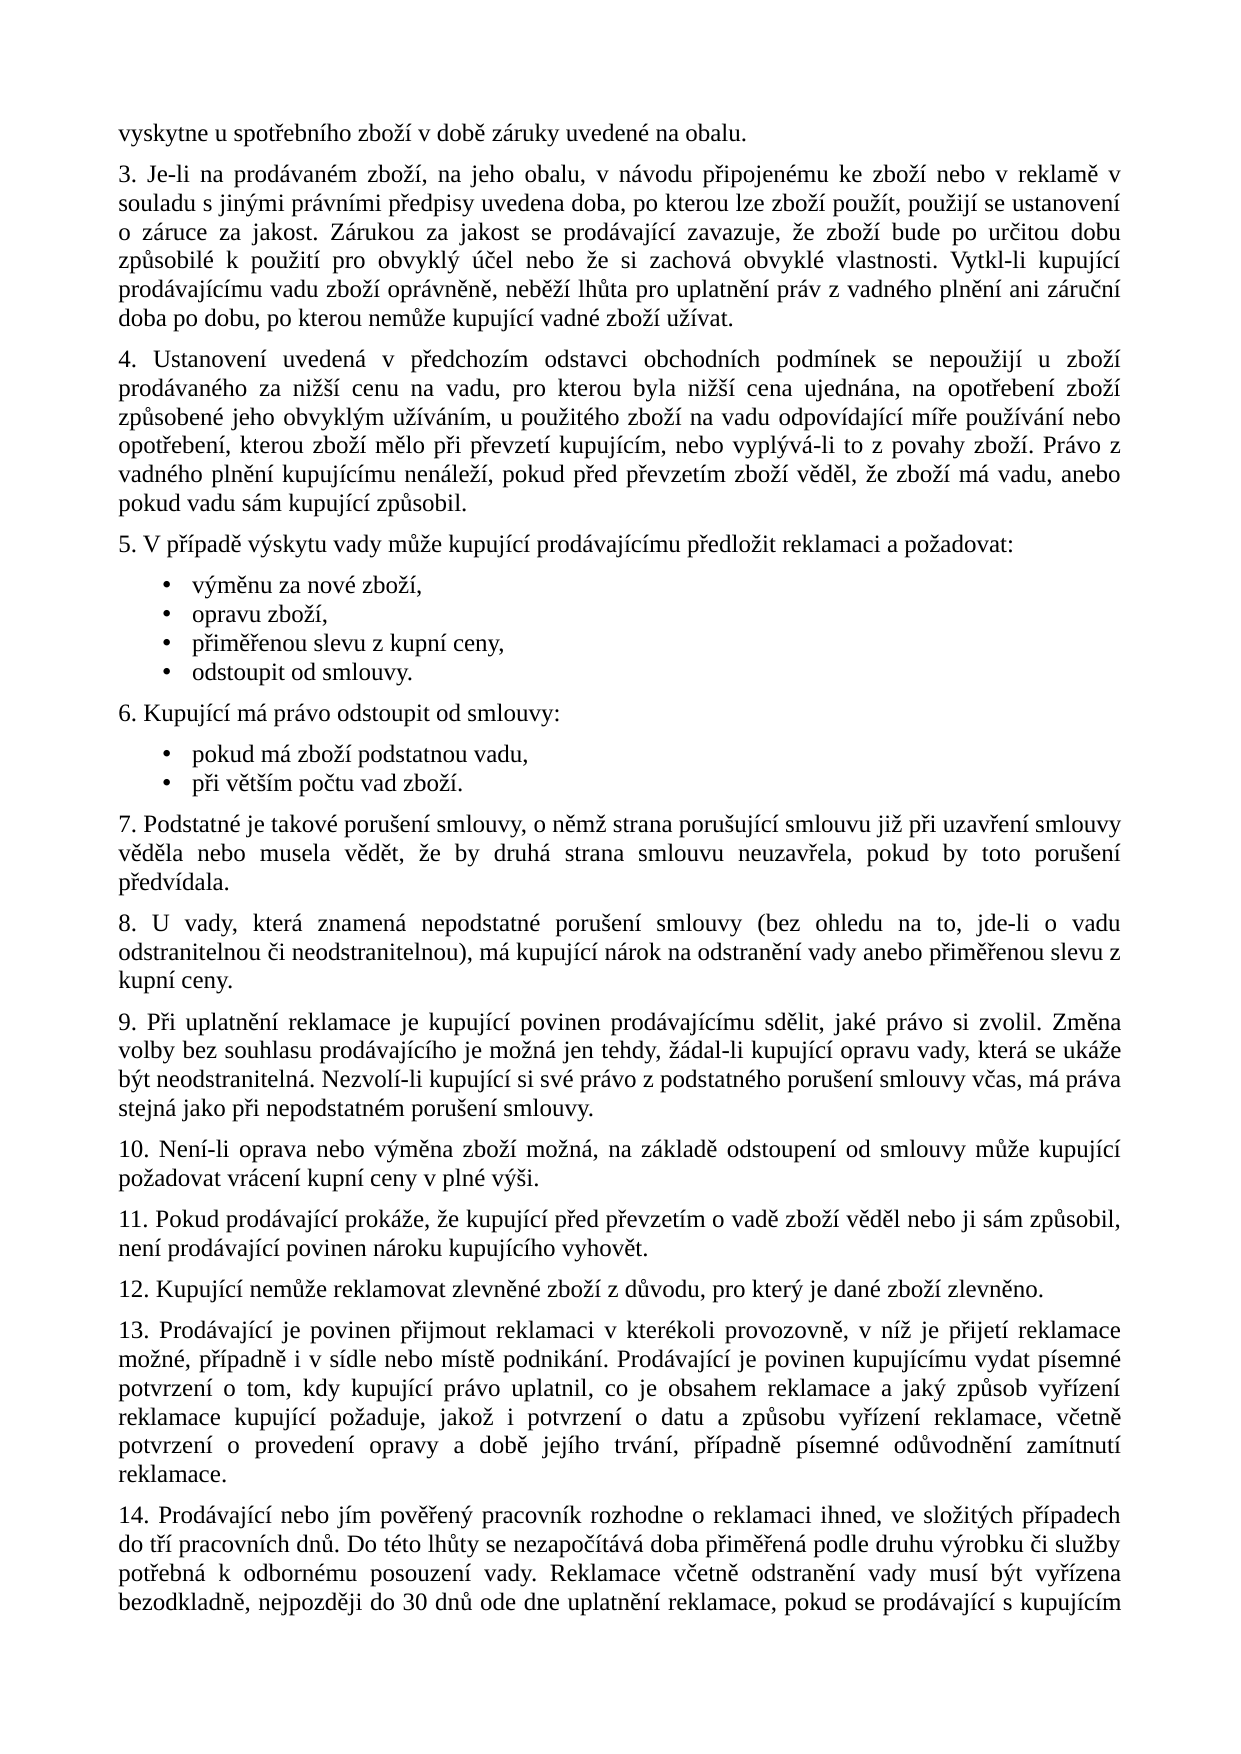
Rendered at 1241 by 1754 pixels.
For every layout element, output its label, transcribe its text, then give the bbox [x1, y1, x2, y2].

list odstoupit od smlouvy. [162, 657, 1122, 686]
text 10. Není-li oprava nebo výměna zboží možná, na základě odstoupení od smlouvy může kupující požadovat vrácení kupní ceny v plné výši. [118, 1134, 1122, 1192]
list při větším počtu vad zboží. [162, 768, 1122, 797]
list přiměřenou slevu z kupní ceny, [162, 628, 1122, 657]
list opravu zboží, [162, 599, 1122, 628]
text 9. Při uplatnění reklamace je kupující povinen prodávajícímu sdělit, jaké právo si zvolil. Změna volby bez souhlasu prodávajícího je možná jen tehdy, žádal-li kupující opravu vady, která se ukáže být neodstranitelná. Nezvolí-li kupující si své právo z podstatného porušení smlouvy včas, má práva stejná jako při nepodstatném porušení smlouvy. [118, 1007, 1122, 1122]
list výměnu za nové zboží, [162, 571, 1122, 599]
list pokud má zboží podstatnou vadu, [162, 739, 1122, 768]
text 3. Je-li na prodávaném zboží, na jeho obalu, v návodu připojenému ke zboží nebo v reklamě v souladu s jinými právními předpisy uvedena doba, po kterou lze zboží použít, použijí se ustanovení o záruce za jakost. Zárukou za jakost se prodávající zavazuje, že zboží bude po určitou dobu způsobilé k použití pro obvyklý účel nebo že si zachová obvyklé vlastnosti. Vytkl-li kupující prodávajícímu vadu zboží oprávněně, neběží lhůta pro uplatnění práv z vadného plnění ani záruční doba po dobu, po kterou nemůže kupující vadné zboží užívat. [118, 159, 1122, 332]
text 11. Pokud prodávající prokáže, že kupující před převzetím o vadě zboží věděl nebo ji sám způsobil, není prodávající povinen nároku kupujícího vyhovět. [118, 1204, 1122, 1262]
text 8. U vady, která znamená nepodstatné porušení smlouvy (bez ohledu na to, jde-li o vadu odstranitelnou či neodstranitelnou), má kupující nárok na odstranění vady anebo přiměřenou slevu z kupní ceny. [118, 908, 1122, 994]
text 5. V případě výskytu vady může kupující prodávajícímu předložit reklamaci a požadovat: [118, 529, 1122, 558]
text 13. Prodávající je povinen přijmout reklamaci v kterékoli provozovně, v níž je přijetí reklamace možné, případně i v sídle nebo místě podnikání. Prodávající je povinen kupujícímu vydat písemné potvrzení o tom, kdy kupující právo uplatnil, co je obsahem reklamace a jaký způsob vyřízení reklamace kupující požaduje, jakož i potvrzení o datu a způsobu vyřízení reklamace, včetně potvrzení o provedení opravy a době jejího trvání, případně písemné odůvodnění zamítnutí reklamace. [118, 1316, 1122, 1488]
text 14. Prodávající nebo jím pověřený pracovník rozhodne o reklamaci ihned, ve složitých případech do tří pracovních dnů. Do této lhůty se nezapočítává doba přiměřená podle druhu výrobku či služby potřebná k odbornému posouzení vady. Reklamace včetně odstranění vady musí být vyřízena bezodkladně, nejpozději do 30 dnů ode dne uplatnění reklamace, pokud se prodávající s kupujícím [118, 1501, 1122, 1616]
text 6. Kupující má právo odstoupit od smlouvy: [118, 698, 1122, 727]
text vyskytne u spotřebního zboží v době záruky uvedené na obalu. [118, 118, 1122, 147]
text 12. Kupující nemůže reklamovat zlevněné zboží z důvodu, pro který je dané zboží zlevněno. [118, 1274, 1122, 1303]
text 4. Ustanovení uvedená v předchozím odstavci obchodních podmínek se nepoužijí u zboží prodávaného za nižší cenu na vadu, pro kterou byla nižší cena ujednána, na opotřebení zboží způsobené jeho obvyklým užíváním, u použitého zboží na vadu odpovídající míře používání nebo opotřebení, kterou zboží mělo při převzetí kupujícím, nebo vyplývá-li to z povahy zboží. Právo z vadného plnění kupujícímu nenáleží, pokud před převzetím zboží věděl, že zboží má vadu, anebo pokud vadu sám kupující způsobil. [118, 344, 1122, 517]
text 7. Podstatné je takové porušení smlouvy, o němž strana porušující smlouvu již při uzavření smlouvy věděla nebo musela vědět, že by druhá strana smlouvu neuzavřela, pokud by toto porušení předvídala. [118, 809, 1122, 896]
